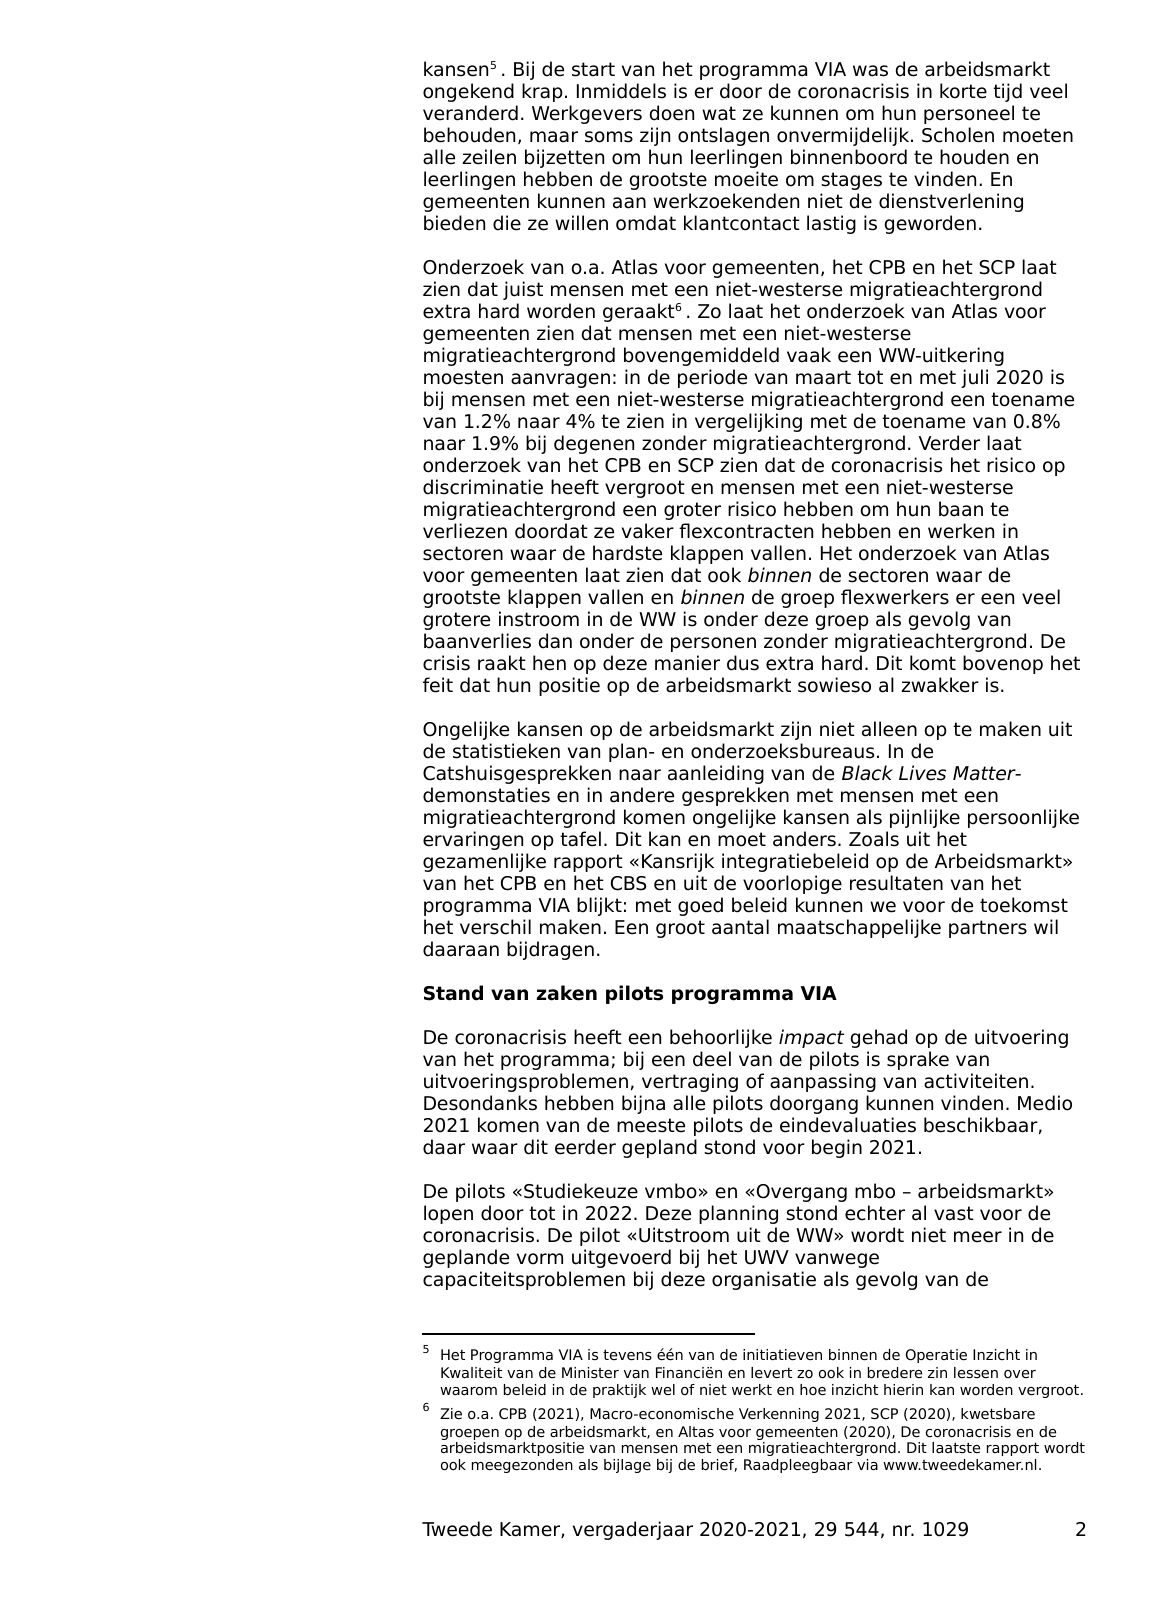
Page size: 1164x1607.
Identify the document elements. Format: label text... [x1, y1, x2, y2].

text De pilots «Studiekeuze vmbo» en «Overgang mbo – arbeidsmarkt» lopen door tot in 2022. Deze planning stond echter al vast voor de coronacrisis. De pilot «Uitstroom uit de WW» wordt niet meer in de geplande vorm uitgevoerd bij het UWV vanwege capaciteitsproblemen bij deze organisatie als gevolg van de [422, 1181, 1087, 1291]
text Zie o.a. CPB (2021), Macro-economische Verkenning 2021, SCP (2020), kwetsbare groepen op de arbeidsmarkt, en Altas voor gemeenten (2020), De coronacrisis en de arbeidsmarktpositie van mensen met een migratieachtergrond. Dit laatste rapport wordt ook meegezonden als bijlage bij de brief, Raadpleegbaar via www.tweedekamer.nl. [422, 1402, 1087, 1474]
text Ik ben het programma VIA gestart tegen de achtergrond van persistente achterstanden op de arbeidsmarkt van mensen met een niet-westerse migratieachtergrond, met als doel om een evidence base te ontwikkelen voor effectieve interventies gericht op gelijke kansen. Bij de start van het programma VIA was de arbeidsmarkt ongekend krap. Inmiddels is er door de coronacrisis in korte tijd veel veranderd. Werkgevers doen wat ze kunnen om hun personeel te behouden, maar soms zijn ontslagen onvermijdelijk. Scholen moeten alle zeilen bijzetten om hun leerlingen binnenboord te houden en leerlingen hebben de grootste moeite om stages te vinden. En gemeenten kunnen aan werkzoekenden niet de dienstverlening bieden die ze willen omdat klantcontact lastig is geworden. [422, 59, 1087, 235]
text Het Programma VIA is tevens één van de initiatieven binnen de Operatie Inzicht in Kwaliteit van de Minister van Financiën en levert zo ook in bredere zin lessen over waarom beleid in de praktijk wel of niet werkt en hoe inzicht hierin kan worden vergroot. [422, 1343, 1087, 1399]
text Ongelijke kansen op de arbeidsmarkt zijn niet alleen op te maken uit de statistieken van plan- en onderzoeksbureaus. In de Catshuisgesprekken naar aanleiding van de Black Lives Matter-demonstaties en in andere gesprekken met mensen met een migratieachtergrond komen ongelijke kansen als pijnlijke persoonlijke ervaringen op tafel. Dit kan en moet anders. Zoals uit het gezamenlijke rapport «Kansrijk integratiebeleid op de Arbeidsmarkt» van het CPB en het CBS en uit de voorlopige resultaten van het programma VIA blijkt: met goed beleid kunnen we voor de toekomst het verschil maken. Een groot aantal maatschappelijke partners wil daaraan bijdragen. [422, 719, 1087, 961]
text Onderzoek van o.a. Atlas voor gemeenten, het CPB en het SCP laat zien dat juist mensen met een niet-westerse migratieachtergrond extra hard worden geraakt. Zo laat het onderzoek van Atlas voor gemeenten zien dat mensen met een niet-westerse migratieachtergrond bovengemiddeld vaak een WW-uitkering moesten aanvragen: in de periode van maart tot en met juli 2020 is bij mensen met een niet-westerse migratieachtergrond een toename van 1.2% naar 4% te zien in vergelijking met de toename van 0.8% naar 1.9% bij degenen zonder migratieachtergrond. Verder laat onderzoek van het CPB en SCP zien dat de coronacrisis het risico op discriminatie heeft vergroot en mensen met een niet-westerse migratieachtergrond een groter risico hebben om hun baan te verliezen doordat ze vaker flexcontracten hebben en werken in sectoren waar de hardste klappen vallen. Het onderzoek van Atlas voor gemeenten laat zien dat ook binnen de sectoren waar de grootste klappen vallen en binnen de groep flexwerkers er een veel grotere instroom in de WW is onder deze groep als gevolg van baanverlies dan onder de personen zonder migratieachtergrond. De crisis raakt hen op deze manier dus extra hard. Dit komt bovenop het feit dat hun positie op de arbeidsmarkt sowieso al zwakker is. [422, 257, 1087, 697]
subtitle Stand van zaken pilots programma VIA [422, 983, 1087, 1005]
text De coronacrisis heeft een behoorlijke impact gehad op de uitvoering van het programma; bij een deel van de pilots is sprake van uitvoeringsproblemen, vertraging of aanpassing van activiteiten. Desondanks hebben bijna alle pilots doorgang kunnen vinden. Medio 2021 komen van de meeste pilots de eindevaluaties beschikbaar, daar waar dit eerder gepland stond voor begin 2021. [422, 1027, 1087, 1159]
